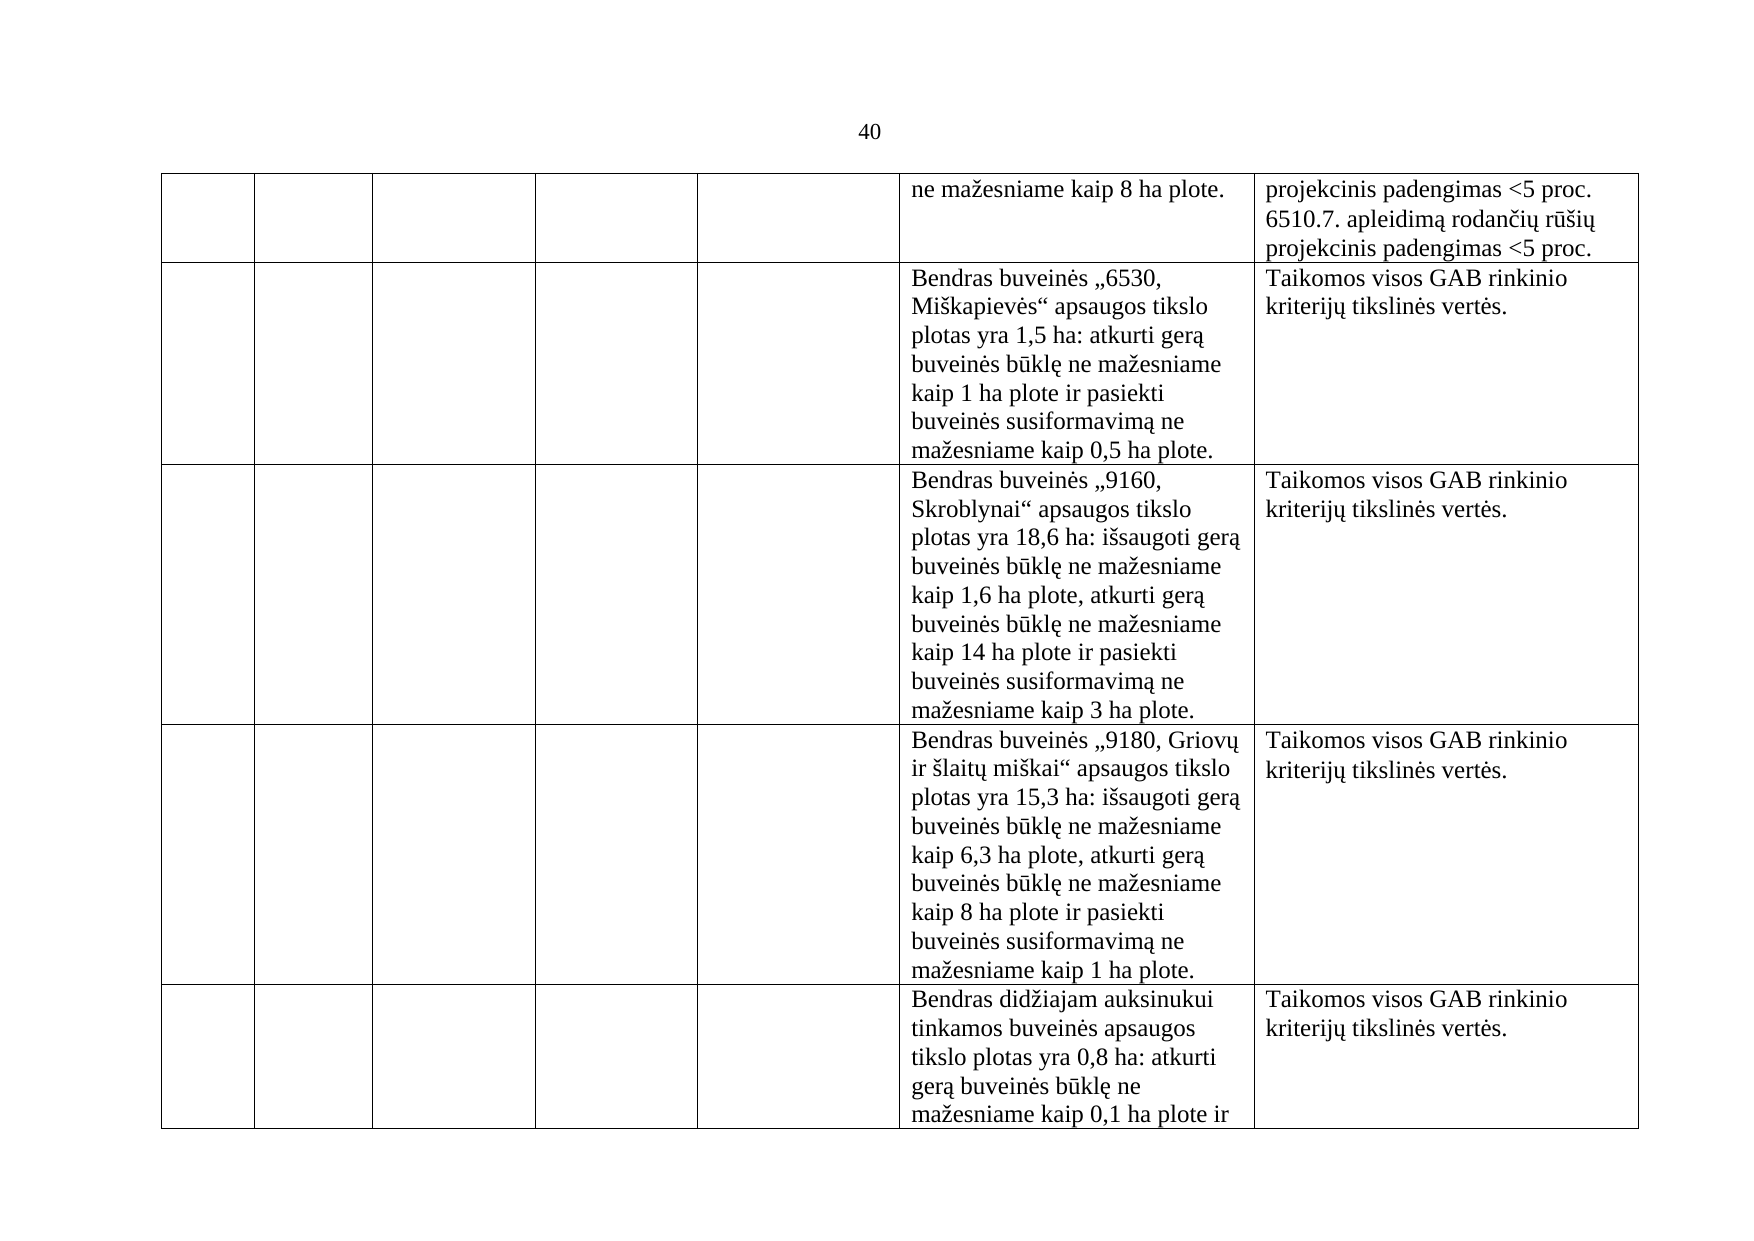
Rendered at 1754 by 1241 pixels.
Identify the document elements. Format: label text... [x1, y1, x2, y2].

table_cell [162, 985, 254, 1128]
table_cell [255, 985, 372, 1128]
table_cell [536, 725, 697, 983]
table_cell [373, 465, 535, 724]
table_cell Taikomos visos GAB rinkinio kriterijų tikslinės vertės. [1255, 465, 1638, 724]
table_cell [536, 174, 697, 262]
table_cell [373, 174, 535, 262]
table_cell [162, 174, 254, 262]
table_cell [698, 263, 899, 464]
table_cell [373, 725, 535, 983]
table_cell [162, 263, 254, 464]
table_cell [536, 263, 697, 464]
table_cell [255, 465, 372, 724]
table_cell projekcinis padengimas <5 proc. 6510.7. apleidimą rodančių rūšių projekcinis padengimas <5 proc. [1255, 174, 1638, 262]
table_cell [255, 174, 372, 262]
table_cell [698, 174, 899, 262]
table_cell Taikomos visos GAB rinkinio kriterijų tikslinės vertės. [1255, 263, 1638, 464]
table_cell [536, 465, 697, 724]
table_cell Taikomos visos GAB rinkinio kriterijų tikslinės vertės. [1255, 725, 1638, 983]
table_cell [536, 985, 697, 1128]
table_cell [162, 725, 254, 983]
table_cell [698, 985, 899, 1128]
table_cell Bendras buveinės „9160, Skroblynai“ apsaugos tikslo plotas yra 18,6 ha: išsaugoti gerą buveinės būklę ne mažesniame kaip 1,6 ha plote, atkurti gerą buveinės būklę ne mažesniame kaip 14 ha plote ir pasiekti buveinės susiformavimą ne mažesniame kaip 3 ha plote. [900, 465, 1254, 724]
table_cell ne mažesniame kaip 8 ha plote. [900, 174, 1254, 262]
table_cell [255, 725, 372, 983]
table_cell Bendras buveinės „6530, Miškapievės“ apsaugos tikslo plotas yra 1,5 ha: atkurti gerą buveinės būklę ne mažesniame kaip 1 ha plote ir pasiekti buveinės susiformavimą ne mažesniame kaip 0,5 ha plote. [900, 263, 1254, 464]
table_cell Taikomos visos GAB rinkinio kriterijų tikslinės vertės. [1255, 985, 1638, 1128]
table_cell [698, 465, 899, 724]
table_cell [698, 725, 899, 983]
table_cell [373, 263, 535, 464]
table_cell [255, 263, 372, 464]
table_cell [373, 985, 535, 1128]
table_cell Bendras buveinės „9180, Griovų ir šlaitų miškai“ apsaugos tikslo plotas yra 15,3 ha: išsaugoti gerą buveinės būklę ne mažesniame kaip 6,3 ha plote, atkurti gerą buveinės būklę ne mažesniame kaip 8 ha plote ir pasiekti buveinės susiformavimą ne mažesniame kaip 1 ha plote. [900, 725, 1254, 983]
table_cell [162, 465, 254, 724]
table_cell Bendras didžiajam auksinukui tinkamos buveinės apsaugos tikslo plotas yra 0,8 ha: atkurti gerą buveinės būklę ne mažesniame kaip 0,1 ha plote ir [900, 985, 1254, 1128]
